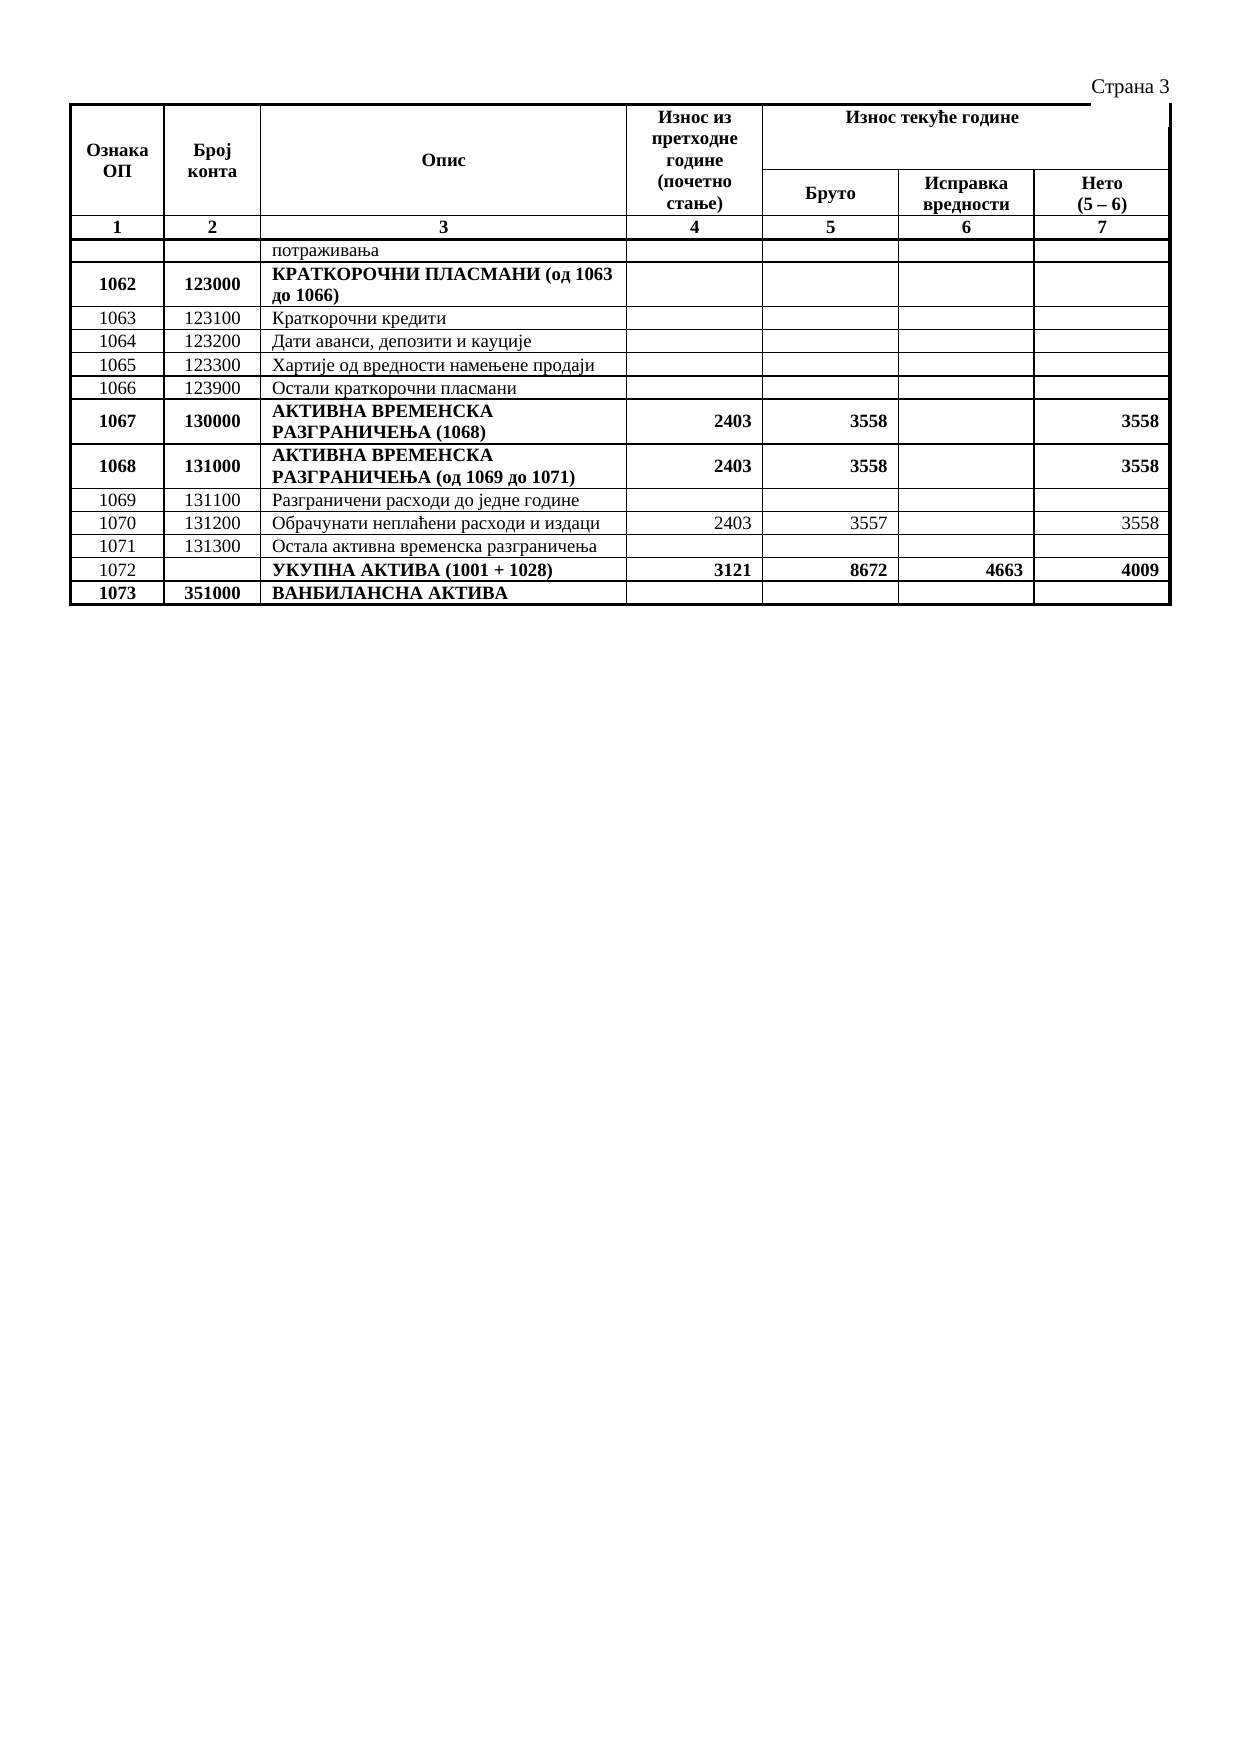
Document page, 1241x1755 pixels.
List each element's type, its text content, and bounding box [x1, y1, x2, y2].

table_cell [763, 263, 898, 306]
table_cell 3558 [763, 445, 898, 487]
table_cell АКТИВНА ВРЕМЕНСКА РАЗГРАНИЧЕЊА (од 1069 до 1071) [261, 445, 626, 487]
table_cell [763, 582, 898, 603]
table_cell [899, 330, 1033, 352]
table_cell [899, 489, 1033, 511]
table_cell 3558 [1035, 512, 1168, 534]
table_cell Исправка вредности [899, 170, 1033, 215]
table_cell ВАНБИЛАНСНА АКТИВА [261, 582, 626, 603]
table_cell [899, 512, 1033, 534]
table_cell [763, 241, 898, 261]
table_header Износ из претходне године (почетно стање) [627, 106, 762, 215]
table_cell [763, 330, 898, 352]
table_cell 351000 [165, 582, 260, 603]
table_cell [1035, 535, 1168, 557]
table_cell 2403 [627, 400, 762, 443]
table_cell [1035, 377, 1168, 398]
table_cell [899, 400, 1033, 443]
table_cell 5 [763, 216, 898, 238]
table_cell [1035, 307, 1168, 329]
table_cell [1035, 489, 1168, 511]
table_cell 3558 [763, 400, 898, 443]
table_cell 123200 [165, 330, 260, 352]
table_cell Хартије од вредности намењене продаји [261, 353, 626, 375]
table_cell Нето (5 – 6) [1035, 170, 1168, 215]
table_cell [627, 241, 762, 261]
table_cell [627, 489, 762, 511]
table_cell 8672 [763, 558, 898, 580]
table_cell 1066 [72, 377, 163, 398]
table_cell [899, 353, 1033, 375]
table_cell 4663 [899, 558, 1033, 580]
table_cell 1065 [72, 353, 163, 375]
table_cell 131100 [165, 489, 260, 511]
table_cell 123100 [165, 307, 260, 329]
table_cell [899, 263, 1033, 306]
table_cell 123300 [165, 353, 260, 375]
table_cell [1035, 582, 1168, 603]
table_header Број конта [165, 106, 260, 215]
table_cell 3 [261, 216, 626, 238]
table_cell 3558 [1035, 445, 1168, 487]
table_cell УКУПНА АКТИВА (1001 + 1028) [261, 558, 626, 580]
table_cell [899, 241, 1033, 261]
table_cell [763, 535, 898, 557]
table_cell [899, 307, 1033, 329]
table_cell АКТИВНА ВРЕМЕНСКА РАЗГРАНИЧЕЊА (1068) [261, 400, 626, 443]
table_cell 1067 [72, 400, 163, 443]
table_cell [763, 353, 898, 375]
table_cell 1070 [72, 512, 163, 534]
table_cell [165, 241, 260, 261]
table_cell 131300 [165, 535, 260, 557]
table_cell 1071 [72, 535, 163, 557]
table_cell [763, 377, 898, 398]
table_cell [1035, 263, 1168, 306]
table_cell КРАТКОРОЧНИ ПЛАСМАНИ (од 1063 до 1066) [261, 263, 626, 306]
table_cell [1035, 241, 1168, 261]
table_cell 1069 [72, 489, 163, 511]
table_cell 1063 [72, 307, 163, 329]
table_cell 1068 [72, 445, 163, 487]
table_cell 131000 [165, 445, 260, 487]
table_cell [627, 377, 762, 398]
table_cell 131200 [165, 512, 260, 534]
table_header Опис [261, 106, 626, 215]
table_cell потраживања [261, 241, 626, 261]
table_cell [627, 263, 762, 306]
table_cell 3121 [627, 558, 762, 580]
table_cell [763, 307, 898, 329]
table_cell 1062 [72, 263, 163, 306]
table_cell Бруто [763, 170, 898, 215]
table_cell 2403 [627, 512, 762, 534]
table_cell 1072 [72, 558, 163, 580]
table_cell [165, 558, 260, 580]
table_cell 2 [165, 216, 260, 238]
table_cell 123000 [165, 263, 260, 306]
table_cell Разграничени расходи до једне године [261, 489, 626, 511]
table_cell 2403 [627, 445, 762, 487]
table_cell [627, 582, 762, 603]
table_cell [899, 445, 1033, 487]
table_cell [1035, 330, 1168, 352]
table_header Износ текуће године [763, 106, 1168, 168]
table_cell [899, 535, 1033, 557]
table_cell Остали краткорочни пласмани [261, 377, 626, 398]
table_cell 1073 [72, 582, 163, 603]
table_cell Остала активна временска разграничења [261, 535, 626, 557]
table_cell 3557 [763, 512, 898, 534]
table_cell [1035, 353, 1168, 375]
table_cell 1 [72, 216, 163, 238]
table_cell [627, 307, 762, 329]
table_cell 123900 [165, 377, 260, 398]
table_cell 1064 [72, 330, 163, 352]
table_header Ознака ОП [72, 106, 163, 215]
table_cell [763, 489, 898, 511]
table_cell [627, 353, 762, 375]
table_cell Краткорочни кредити [261, 307, 626, 329]
table_cell 4009 [1035, 558, 1168, 580]
table_cell 3558 [1035, 400, 1168, 443]
table_cell [627, 330, 762, 352]
table_cell [72, 241, 163, 261]
table_cell 6 [899, 216, 1033, 238]
table_cell 130000 [165, 400, 260, 443]
table_cell [899, 582, 1033, 603]
table_cell Дати аванси, депозити и кауције [261, 330, 626, 352]
table_cell Обрачунати неплаћени расходи и издаци [261, 512, 626, 534]
table_cell 7 [1035, 216, 1168, 238]
table_cell [899, 377, 1033, 398]
table_cell [627, 535, 762, 557]
table_cell 4 [627, 216, 762, 238]
